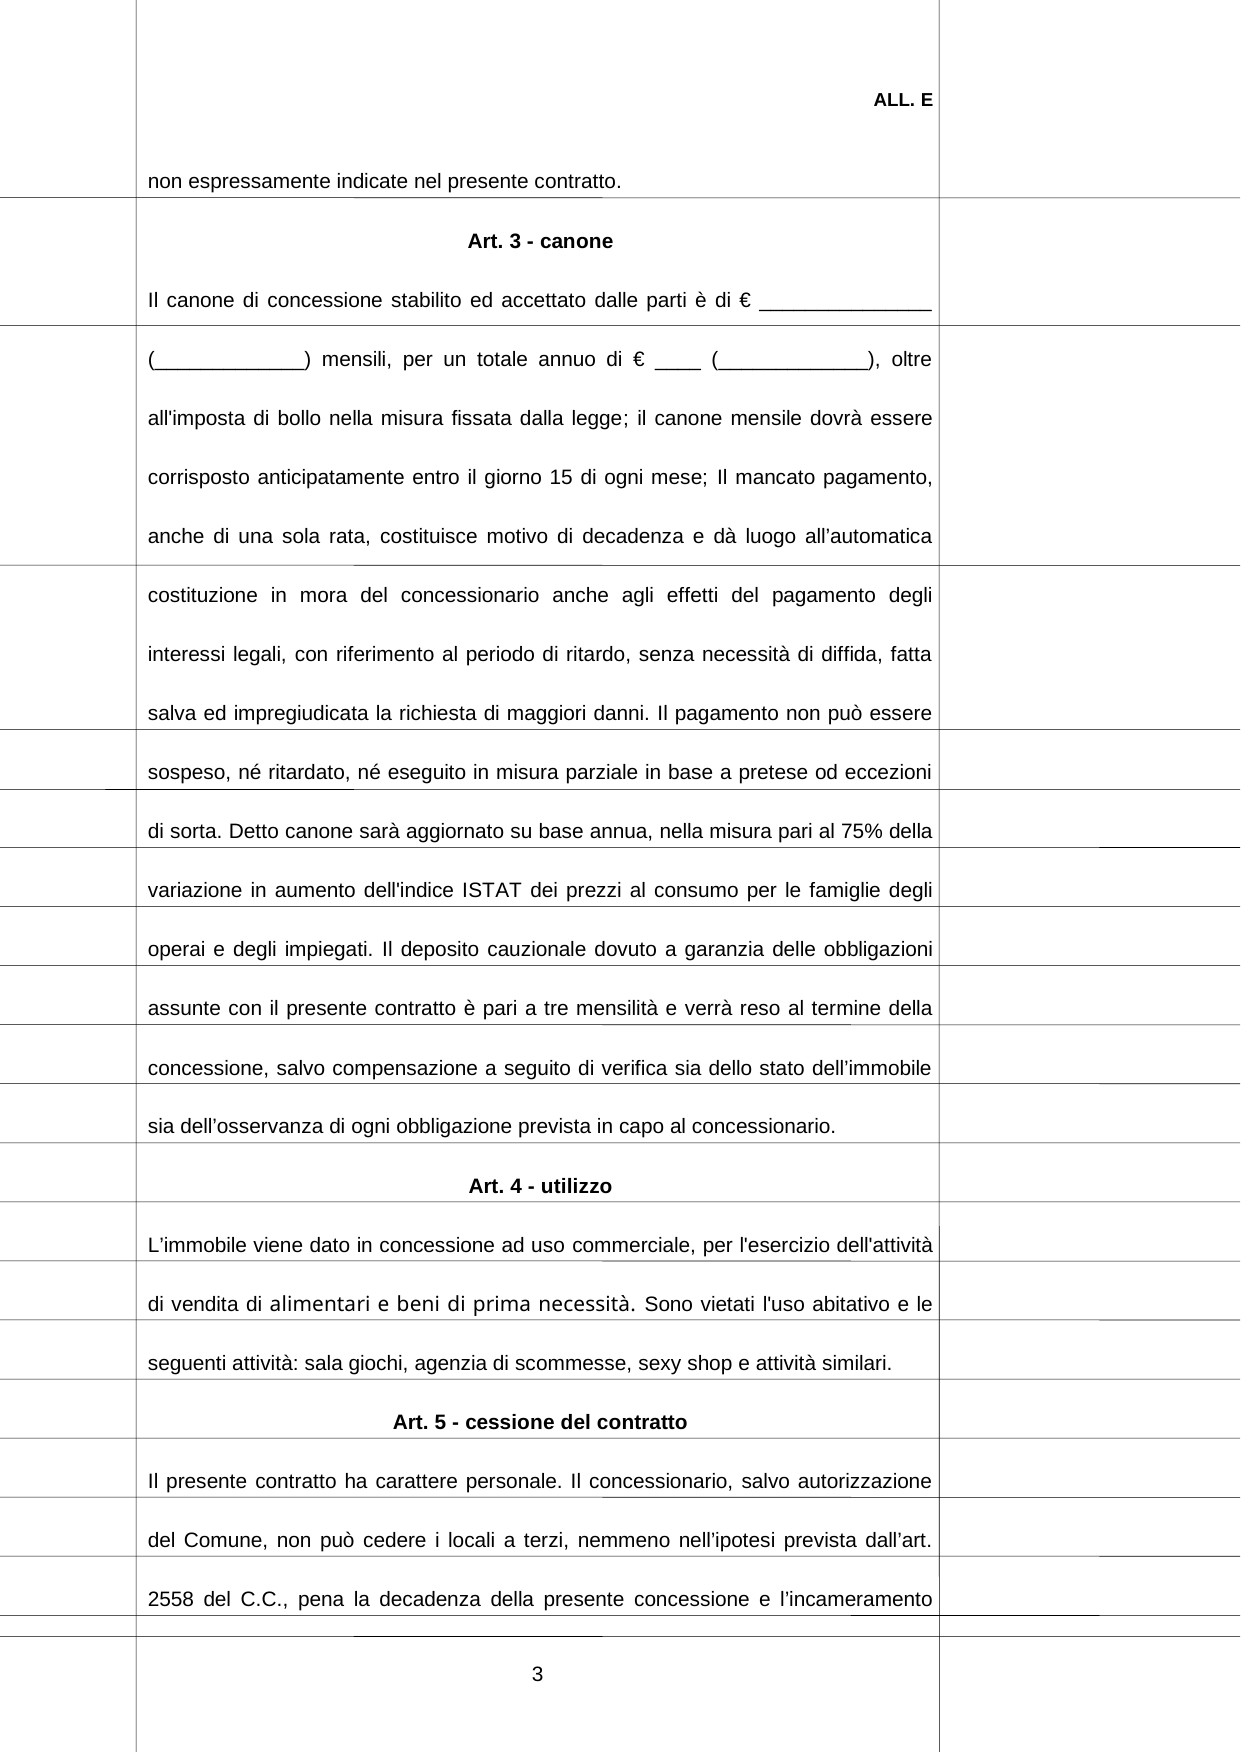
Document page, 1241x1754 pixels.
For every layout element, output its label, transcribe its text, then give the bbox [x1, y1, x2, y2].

text operai e degli impiegati. Il deposito cauzionale dovuto a garanzia delle obbligazioni [148, 907, 933, 965]
text non espressamente indicate nel presente contratto. [148, 142, 933, 197]
text di vendita di alimentari e beni di prima necessità. Sono vietati l'uso abitativo e le [148, 1262, 933, 1319]
text sospeso, né ritardato, né eseguito in misura parziale in base a pretese od eccezioni [148, 730, 933, 789]
text 2558 del C.C., pena la decadenza della presente concessione e l’incameramento [148, 1557, 933, 1615]
text Art. 3 - canone [148, 201, 933, 260]
text Art. 5 - cessione del contratto [148, 1382, 933, 1437]
text seguenti attività: sala giochi, agenzia di scommesse, sexy shop e attività similari. [148, 1321, 933, 1378]
text Il canone di concessione stabilito ed accettato dalle parti è di € _______________ [148, 260, 933, 325]
text assunte con il presente contratto è pari a tre mensilità e verrà reso al termine della [148, 966, 933, 1024]
text Il presente contratto ha carattere personale. Il concessionario, salvo autorizzazione [148, 1441, 933, 1497]
text concessione, salvo compensazione a seguito di verifica sia dello stato dell’immobile [148, 1025, 933, 1083]
text variazione in aumento dell'indice ISTAT dei prezzi al consumo per le famiglie degli [148, 848, 933, 906]
text del Comune, non può cedere i locali a terzi, nemmeno nell’ipotesi prevista dall’art. [148, 1498, 933, 1555]
text L’immobile viene dato in concessione ad uso commerciale, per l'esercizio dell'attività [148, 1205, 933, 1260]
text (_____________) mensili, per un totale annuo di € ____ (_____________), oltre all'imposta di bollo nella misura fissata dalla legge; il canone mensile dovrà essere corrisposto anticipatamente entro il giorno 15 di ogni mese; Il mancato pagamento, anche di una sola rata, costituisce motivo di decadenza e dà luogo all’automatica [148, 326, 933, 565]
text sia dell’osservanza di ogni obbligazione prevista in capo al concessionario. [148, 1084, 933, 1142]
text Art. 4 - utilizzo [148, 1146, 933, 1201]
text di sorta. Detto canone sarà aggiornato su base annua, nella misura pari al 75% della [148, 790, 933, 847]
text costituzione in mora del concessionario anche agli effetti del pagamento degli interessi legali, con riferimento al periodo di ritardo, senza necessità di diffida, fatta salva ed impregiudicata la richiesta di maggiori danni. Il pagamento non può essere [148, 566, 933, 729]
